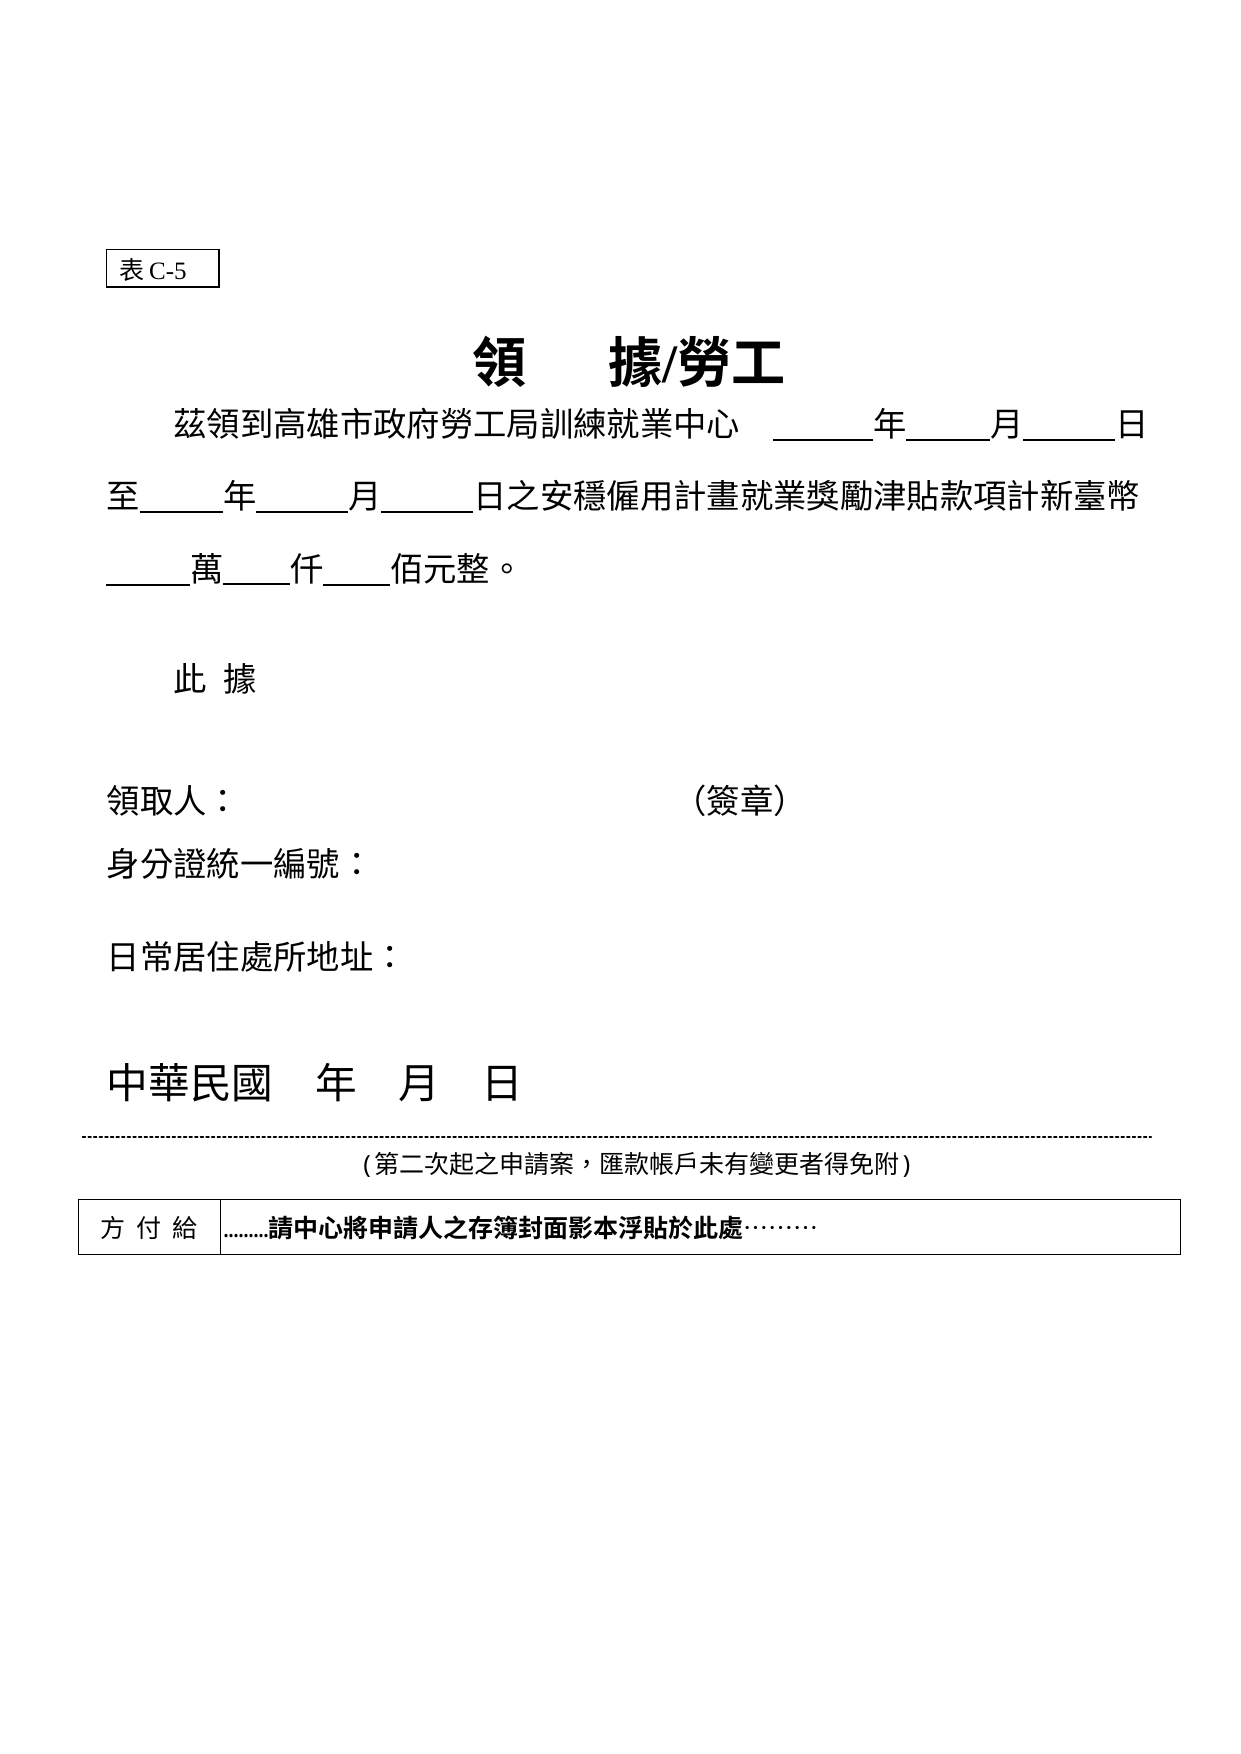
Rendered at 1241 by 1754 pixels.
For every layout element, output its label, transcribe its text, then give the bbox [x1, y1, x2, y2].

text 茲領到高雄市政府勞工局訓練就業中心 年 月 日至 年 月 日之安穩僱用計畫就業獎勵津貼款項計新臺幣 [106, 398, 1152, 518]
table_header ………請中心將申請人之存簿封面影本浮貼於此處……… [221, 1200, 1180, 1254]
text 中華民國 年 月 日 [106, 1056, 1152, 1110]
text 身分證統一編號： [106, 826, 1152, 889]
text 領 據/勞工 [106, 319, 1152, 398]
text 此 據 [106, 653, 1152, 701]
text 領取人： （簽章） [106, 764, 1152, 826]
text 日常居住處所地址： [106, 926, 1152, 981]
table_header 給 付 方 式 （ 請 勾 選 一項 ） [79, 1200, 220, 1254]
text (第二次起之申請案，匯款帳戶未有變更者得免附) [106, 1147, 1152, 1181]
text 表C-5 [119, 250, 206, 286]
text 萬 仟 佰元整。 [106, 543, 1152, 591]
